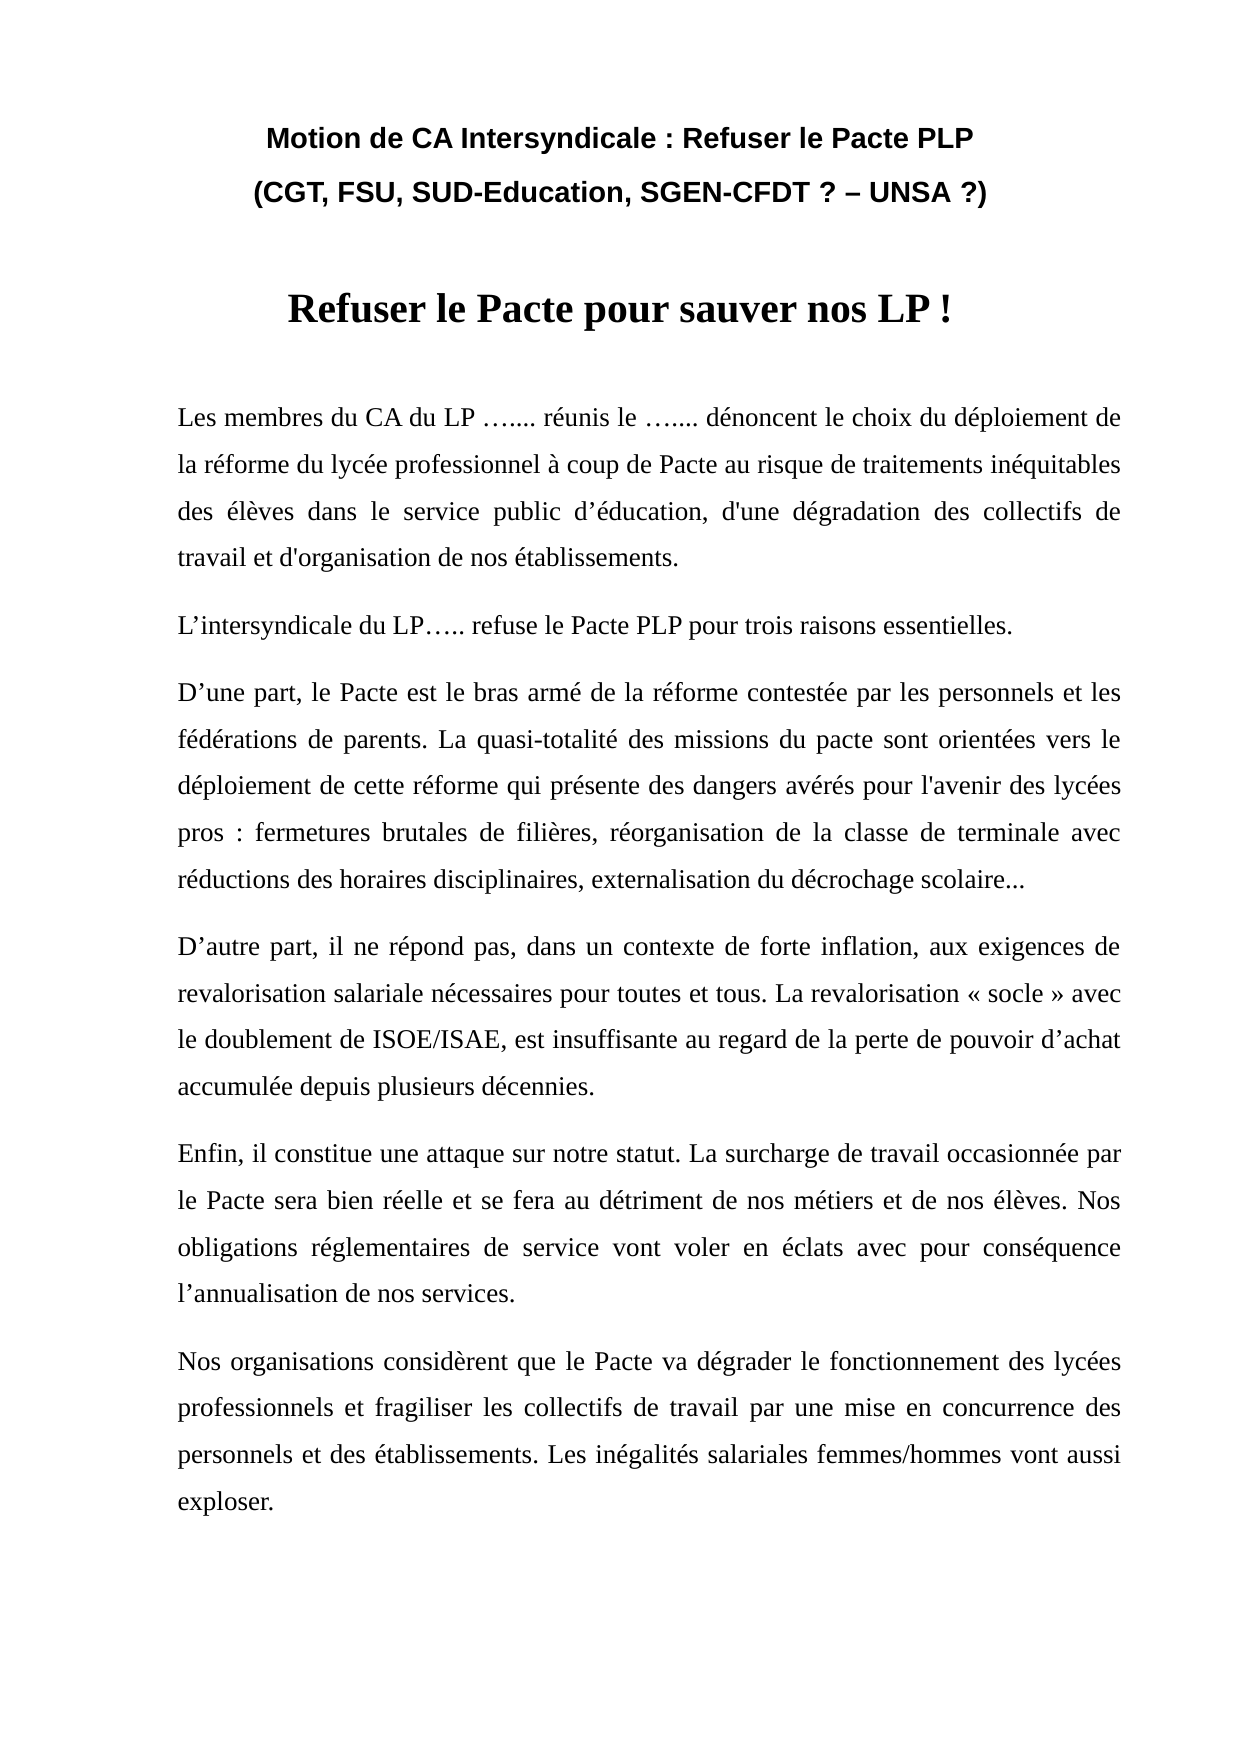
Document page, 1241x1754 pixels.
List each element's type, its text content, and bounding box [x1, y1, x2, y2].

text Motion de CA Intersyndicale : Refuser le Pacte PLP [118, 121, 1122, 154]
text D’une part, le Pacte est le bras armé de la réforme contestée par les personnels et les fédérations de parents. La quasi-totalité des missions du pacte sont orientées vers le déploiement de cette réforme qui présente des dangers avérés pour l'avenir des lycées pros : fermetures brutales de filières, réorganisation de la classe de terminale avec réductions des horaires disciplinaires, externalisation du décrochage scolaire... [177, 676, 1122, 894]
text D’autre part, il ne répond pas, dans un contexte de forte inflation, aux exigences de revalorisation salariale nécessaires pour toutes et tous. La revalorisation « socle » avec le doublement de ISOE/ISAE, est insuffisante au regard de la perte de pouvoir d’achat accumulée depuis plusieurs décennies. [177, 930, 1122, 1101]
text (CGT, FSU, SUD-Education, SGEN-CFDT ? – UNSA ?) [118, 175, 1122, 209]
text L’intersyndicale du LP….. refuse le Pacte PLP pour trois raisons essentielles. [177, 609, 1122, 640]
text Enfin, il constitue une attaque sur notre statut. La surcharge de travail occasionnée par le Pacte sera bien réelle et se fera au détriment de nos métiers et de nos élèves. Nos obligations réglementaires de service vont voler en éclats avec pour conséquence l’annualisation de nos services. [177, 1137, 1122, 1308]
text Nos organisations considèrent que le Pacte va dégrader le fonctionnement des lycées professionnels et fragiliser les collectifs de travail par une mise en concurrence des personnels et des établissements. Les inégalités salariales femmes/hommes vont aussi exploser. [177, 1344, 1122, 1516]
text Les membres du CA du LP ….... réunis le ….... dénoncent le choix du déploiement de la réforme du lycée professionnel à coup de Pacte au risque de traitements inéquitables des élèves dans le service public d’éducation, d'une dégradation des collectifs de travail et d'organisation de nos établissements. [177, 401, 1122, 573]
text Refuser le Pacte pour sauver nos LP ! [118, 283, 1122, 331]
